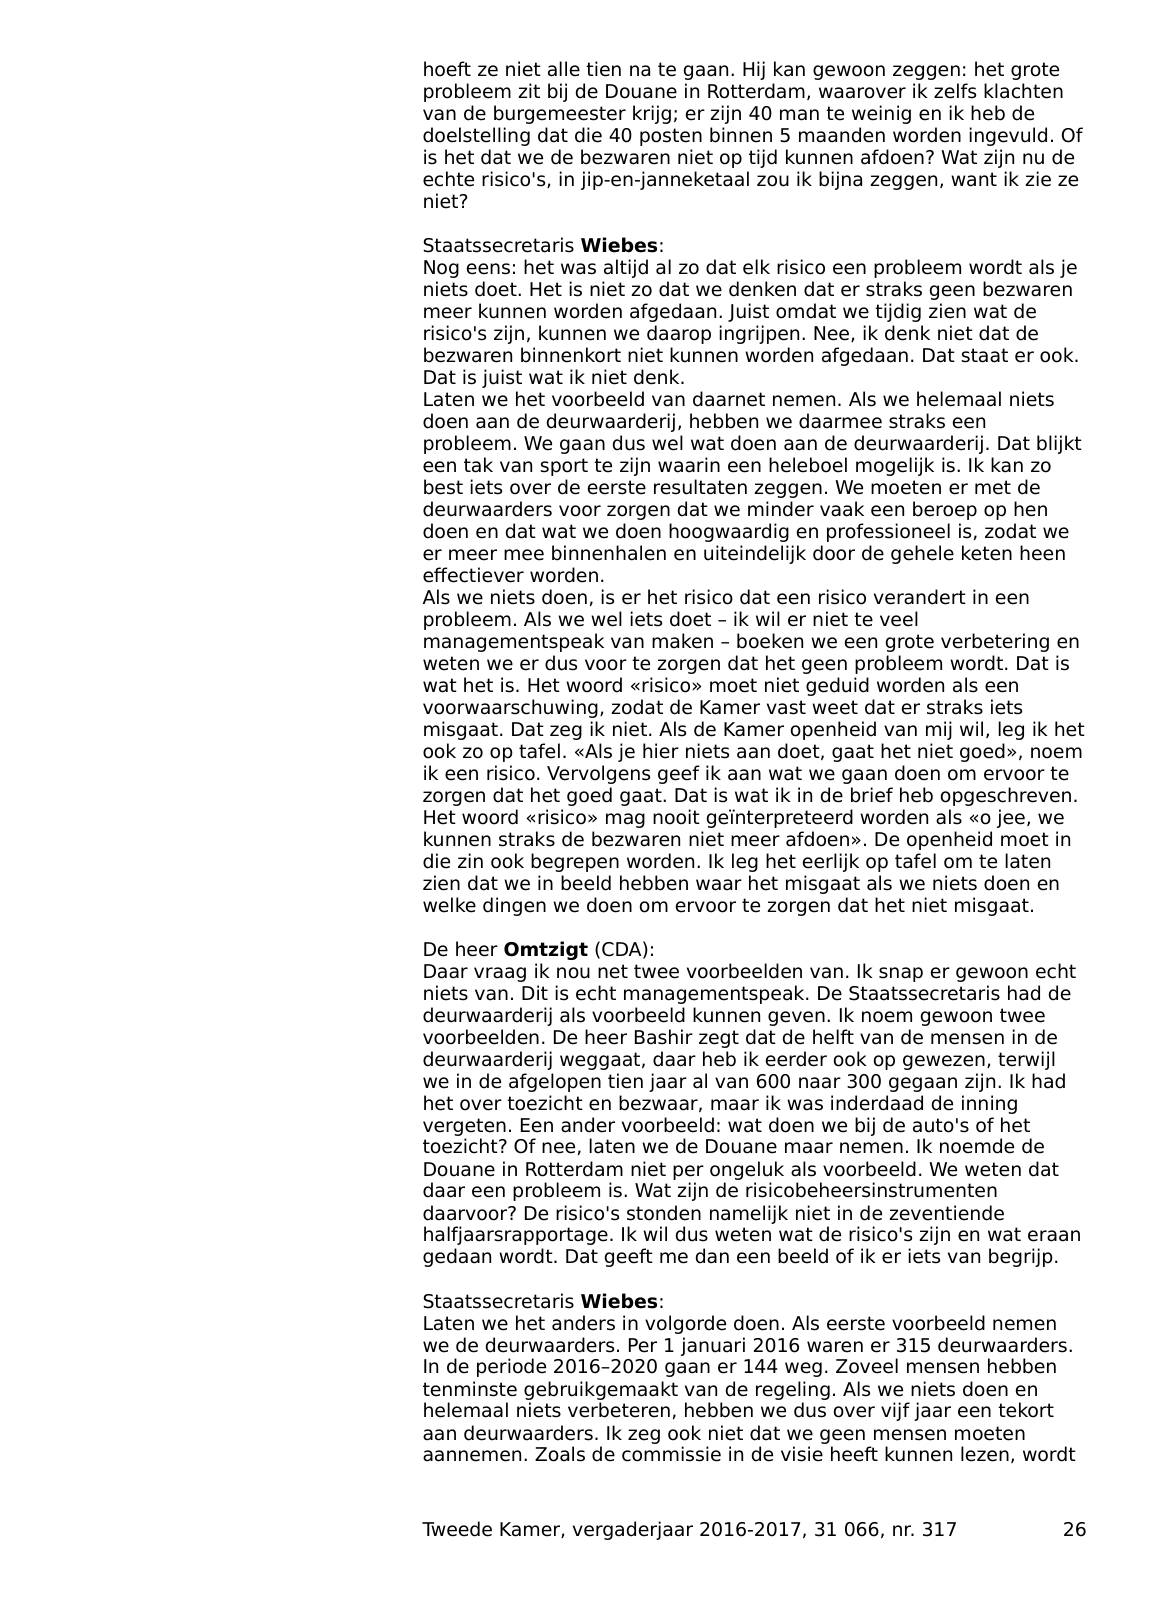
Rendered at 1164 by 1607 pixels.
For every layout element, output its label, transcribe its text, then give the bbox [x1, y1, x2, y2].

text Laten we het anders in volgorde doen. Als eerste voorbeeld nemen we de deurwaarders. Per 1 januari 2016 waren er 315 deurwaarders. In de periode 2016–2020 gaan er 144 weg. Zoveel mensen hebben tenminste gebruikgemaakt van de regeling. Als we niets doen en helemaal niets verbeteren, hebben we dus over vijf jaar een tekort aan deurwaarders. Ik zeg ook niet dat we geen mensen moeten aannemen. Zoals de commissie in de visie heeft kunnen lezen, wordt [422, 1312, 1087, 1466]
text Nog eens: het was altijd al zo dat elk risico een probleem wordt als je niets doet. Het is niet zo dat we denken dat er straks geen bezwaren meer kunnen worden afgedaan. Juist omdat we tijdig zien wat de risico's zijn, kunnen we daarop ingrijpen. Nee, ik denk niet dat de bezwaren binnenkort niet kunnen worden afgedaan. Dat staat er ook. Dat is juist wat ik niet denk. [422, 257, 1087, 389]
text Staatssecretaris Wiebes: [422, 1291, 1087, 1312]
text Als we niets doen, is er het risico dat een risico verandert in een probleem. Als we wel iets doet – ik wil er niet te veel managementspeak van maken – boeken we een grote verbetering en weten we er dus voor te zorgen dat het geen probleem wordt. Dat is wat het is. Het woord «risico» moet niet geduid worden als een voorwaarschuwing, zodat de Kamer vast weet dat er straks iets misgaat. Dat zeg ik niet. Als de Kamer openheid van mij wil, leg ik het ook zo op tafel. «Als je hier niets aan doet, gaat het niet goed», noem ik een risico. Vervolgens geef ik aan wat we gaan doen om ervoor te zorgen dat het goed gaat. Dat is wat ik in de brief heb opgeschreven. Het woord «risico» mag nooit geïnterpreteerd worden als «o jee, we kunnen straks de bezwaren niet meer afdoen». De openheid moet in die zin ook begrepen worden. Ik leg het eerlijk op tafel om te laten zien dat we in beeld hebben waar het misgaat als we niets doen en welke dingen we doen om ervoor te zorgen dat het niet misgaat. [422, 587, 1087, 916]
text Staatssecretaris Wiebes: [422, 235, 1087, 257]
text De heer Omtzigt (CDA): [422, 939, 1087, 961]
text hoeft ze niet alle tien na te gaan. Hij kan gewoon zeggen: het grote probleem zit bij de Douane in Rotterdam, waarover ik zelfs klachten van de burgemeester krijg; er zijn 40 man te weinig en ik heb de doelstelling dat die 40 posten binnen 5 maanden worden ingevuld. Of is het dat we de bezwaren niet op tijd kunnen afdoen? Wat zijn nu de echte risico's, in jip-en-janneketaal zou ik bijna zeggen, want ik zie ze niet? [422, 59, 1087, 213]
text Laten we het voorbeeld van daarnet nemen. Als we helemaal niets doen aan de deurwaarderij, hebben we daarmee straks een probleem. We gaan dus wel wat doen aan de deurwaarderij. Dat blijkt een tak van sport te zijn waarin een heleboel mogelijk is. Ik kan zo best iets over de eerste resultaten zeggen. We moeten er met de deurwaarders voor zorgen dat we minder vaak een beroep op hen doen en dat wat we doen hoogwaardig en professioneel is, zodat we er meer mee binnenhalen en uiteindelijk door de gehele keten heen effectiever worden. [422, 389, 1087, 587]
text Daar vraag ik nou net twee voorbeelden van. Ik snap er gewoon echt niets van. Dit is echt managementspeak. De Staatssecretaris had de deurwaarderij als voorbeeld kunnen geven. Ik noem gewoon twee voorbeelden. De heer Bashir zegt dat de helft van de mensen in de deurwaarderij weggaat, daar heb ik eerder ook op gewezen, terwijl we in de afgelopen tien jaar al van 600 naar 300 gegaan zijn. Ik had het over toezicht en bezwaar, maar ik was inderdaad de inning vergeten. Een ander voorbeeld: wat doen we bij de auto's of het toezicht? Of nee, laten we de Douane maar nemen. Ik noemde de Douane in Rotterdam niet per ongeluk als voorbeeld. We weten dat daar een probleem is. Wat zijn de risicobeheersinstrumenten daarvoor? De risico's stonden namelijk niet in de zeventiende halfjaarsrapportage. Ik wil dus weten wat de risico's zijn en wat eraan gedaan wordt. Dat geeft me dan een beeld of ik er iets van begrijp. [422, 961, 1087, 1268]
